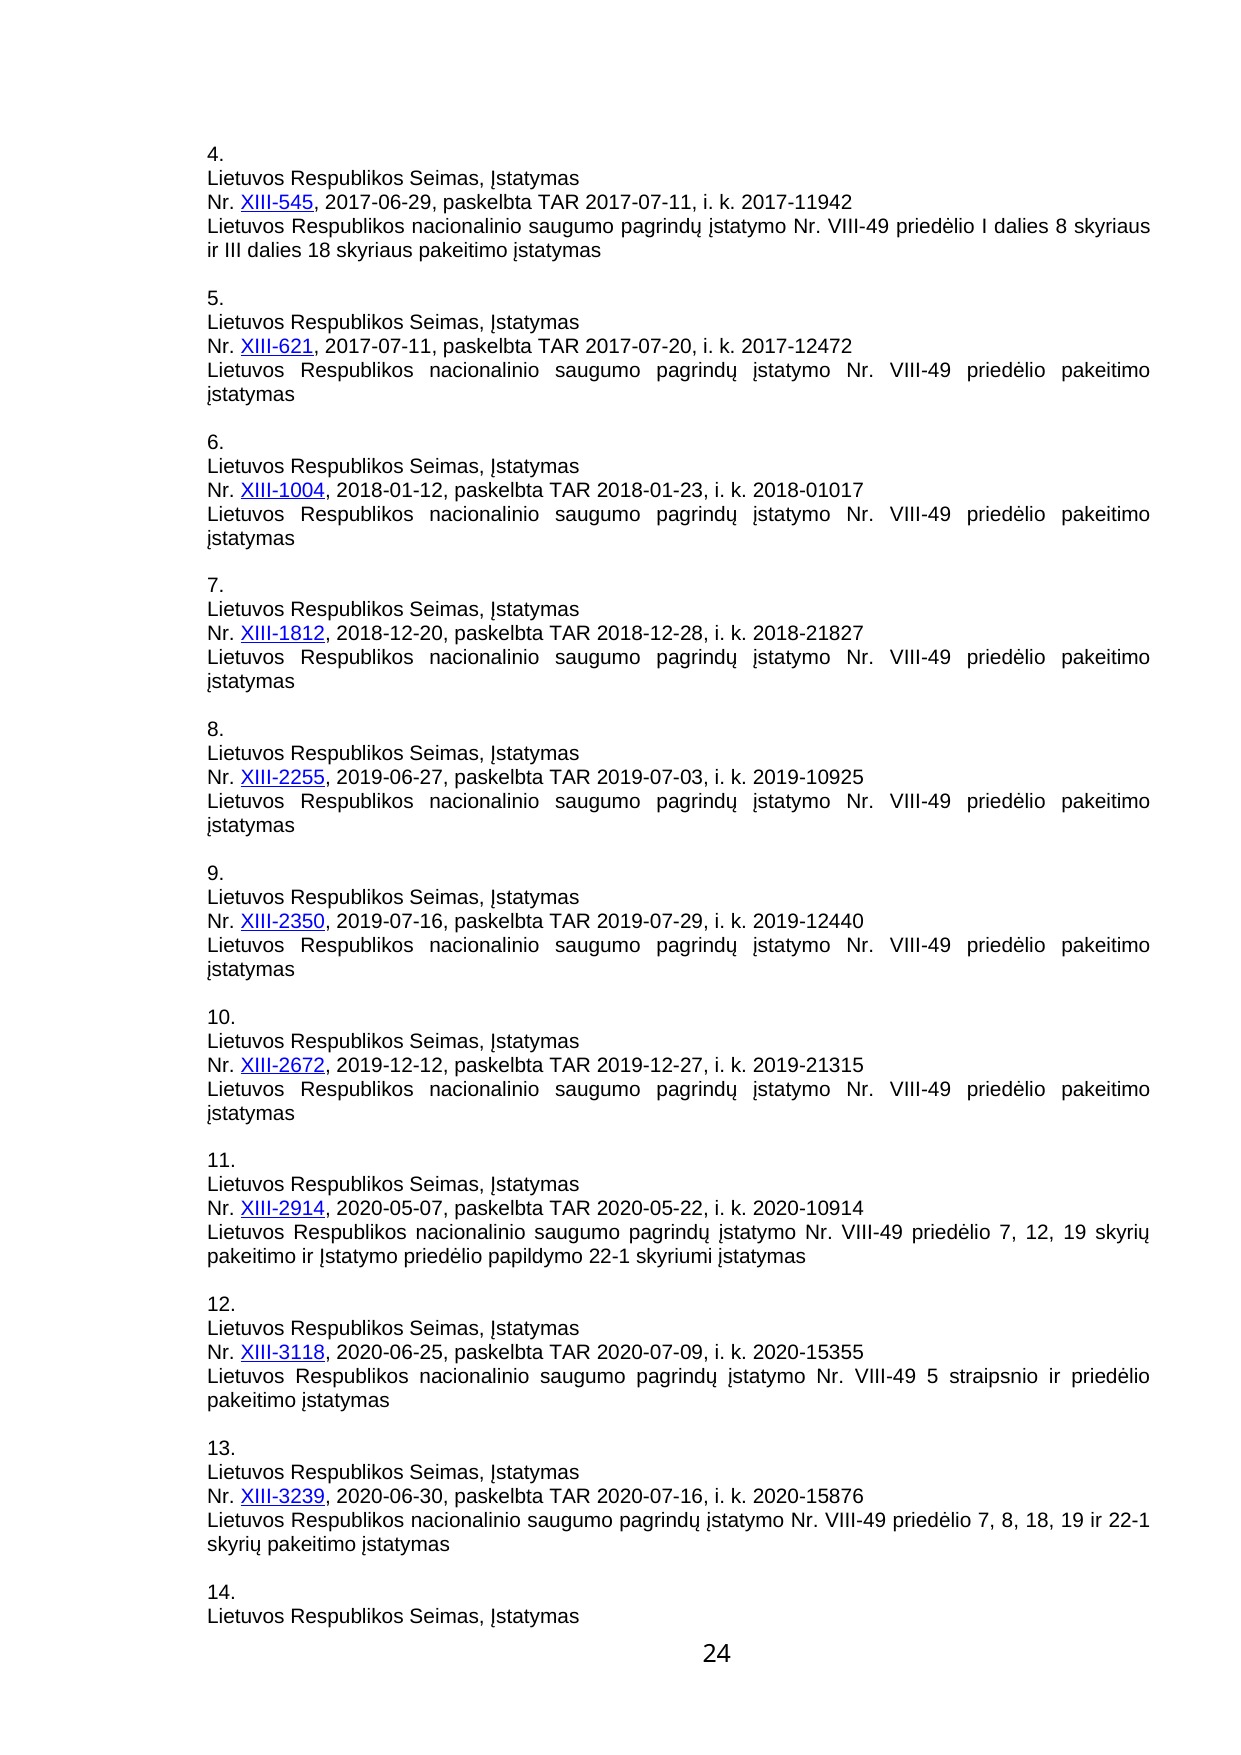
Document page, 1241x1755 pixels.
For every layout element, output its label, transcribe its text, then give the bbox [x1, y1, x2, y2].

text Lietuvos Respublikos nacionalinio saugumo pagrindų įstatymo Nr. VIII-49 priedėlio pakeitimo įstatymas [207, 933, 1152, 981]
text Lietuvos Respublikos Seimas, Įstatymas [207, 166, 1152, 190]
text Lietuvos Respublikos Seimas, Įstatymas [207, 1603, 1152, 1627]
text Lietuvos Respublikos nacionalinio saugumo pagrindų įstatymo Nr. VIII-49 priedėlio 7, 12, 19 skyrių pakeitimo ir Įstatymo priedėlio papildymo 22-1 skyriumi įstatymas [207, 1220, 1152, 1268]
text Lietuvos Respublikos nacionalinio saugumo pagrindų įstatymo Nr. VIII-49 5 straipsnio ir priedėlio pakeitimo įstatymas [207, 1364, 1152, 1412]
text Lietuvos Respublikos Seimas, Įstatymas [207, 741, 1152, 765]
text Lietuvos Respublikos Seimas, Įstatymas [207, 597, 1152, 621]
text Lietuvos Respublikos nacionalinio saugumo pagrindų įstatymo Nr. VIII-49 priedėlio pakeitimo įstatymas [207, 1076, 1152, 1124]
text Lietuvos Respublikos nacionalinio saugumo pagrindų įstatymo Nr. VIII-49 priedėlio pakeitimo įstatymas [207, 645, 1152, 693]
text Lietuvos Respublikos Seimas, Įstatymas [207, 885, 1152, 909]
text Lietuvos Respublikos nacionalinio saugumo pagrindų įstatymo Nr. VIII-49 priedėlio pakeitimo įstatymas [207, 789, 1152, 837]
text 10. [207, 1004, 1152, 1028]
text Nr. XIII-1812, 2018-12-20, paskelbta TAR 2018-12-28, i. k. 2018-21827 [207, 621, 1152, 645]
text Nr. XIII-2672, 2019-12-12, paskelbta TAR 2019-12-27, i. k. 2019-21315 [207, 1052, 1152, 1076]
text 14. [207, 1579, 1152, 1603]
text Nr. XIII-545, 2017-06-29, paskelbta TAR 2017-07-11, i. k. 2017-11942 [207, 190, 1152, 214]
text 9. [207, 861, 1152, 885]
text Lietuvos Respublikos nacionalinio saugumo pagrindų įstatymo Nr. VIII-49 priedėlio I dalies 8 skyriaus ir III dalies 18 skyriaus pakeitimo įstatymas [207, 214, 1152, 262]
text 5. [207, 286, 1152, 310]
text Nr. XIII-2914, 2020-05-07, paskelbta TAR 2020-05-22, i. k. 2020-10914 [207, 1196, 1152, 1220]
text Lietuvos Respublikos Seimas, Įstatymas [207, 1028, 1152, 1052]
text Lietuvos Respublikos nacionalinio saugumo pagrindų įstatymo Nr. VIII-49 priedėlio pakeitimo įstatymas [207, 501, 1152, 549]
text Lietuvos Respublikos nacionalinio saugumo pagrindų įstatymo Nr. VIII-49 priedėlio pakeitimo įstatymas [207, 358, 1152, 406]
text 11. [207, 1148, 1152, 1172]
text Nr. XIII-2350, 2019-07-16, paskelbta TAR 2019-07-29, i. k. 2019-12440 [207, 909, 1152, 933]
text Nr. XIII-3118, 2020-06-25, paskelbta TAR 2020-07-09, i. k. 2020-15355 [207, 1340, 1152, 1364]
text Nr. XIII-621, 2017-07-11, paskelbta TAR 2017-07-20, i. k. 2017-12472 [207, 334, 1152, 358]
text 4. [207, 142, 1152, 166]
text Lietuvos Respublikos Seimas, Įstatymas [207, 1172, 1152, 1196]
text Nr. XIII-3239, 2020-06-30, paskelbta TAR 2020-07-16, i. k. 2020-15876 [207, 1484, 1152, 1508]
text Nr. XIII-2255, 2019-06-27, paskelbta TAR 2019-07-03, i. k. 2019-10925 [207, 765, 1152, 789]
text Lietuvos Respublikos Seimas, Įstatymas [207, 1460, 1152, 1484]
text 12. [207, 1292, 1152, 1316]
text Nr. XIII-1004, 2018-01-12, paskelbta TAR 2018-01-23, i. k. 2018-01017 [207, 477, 1152, 501]
text Lietuvos Respublikos nacionalinio saugumo pagrindų įstatymo Nr. VIII-49 priedėlio 7, 8, 18, 19 ir 22-1 skyrių pakeitimo įstatymas [207, 1508, 1152, 1556]
text 6. [207, 429, 1152, 453]
text Lietuvos Respublikos Seimas, Įstatymas [207, 453, 1152, 477]
text 7. [207, 573, 1152, 597]
text 13. [207, 1436, 1152, 1460]
text 8. [207, 717, 1152, 741]
text Lietuvos Respublikos Seimas, Įstatymas [207, 1316, 1152, 1340]
text Lietuvos Respublikos Seimas, Įstatymas [207, 310, 1152, 334]
